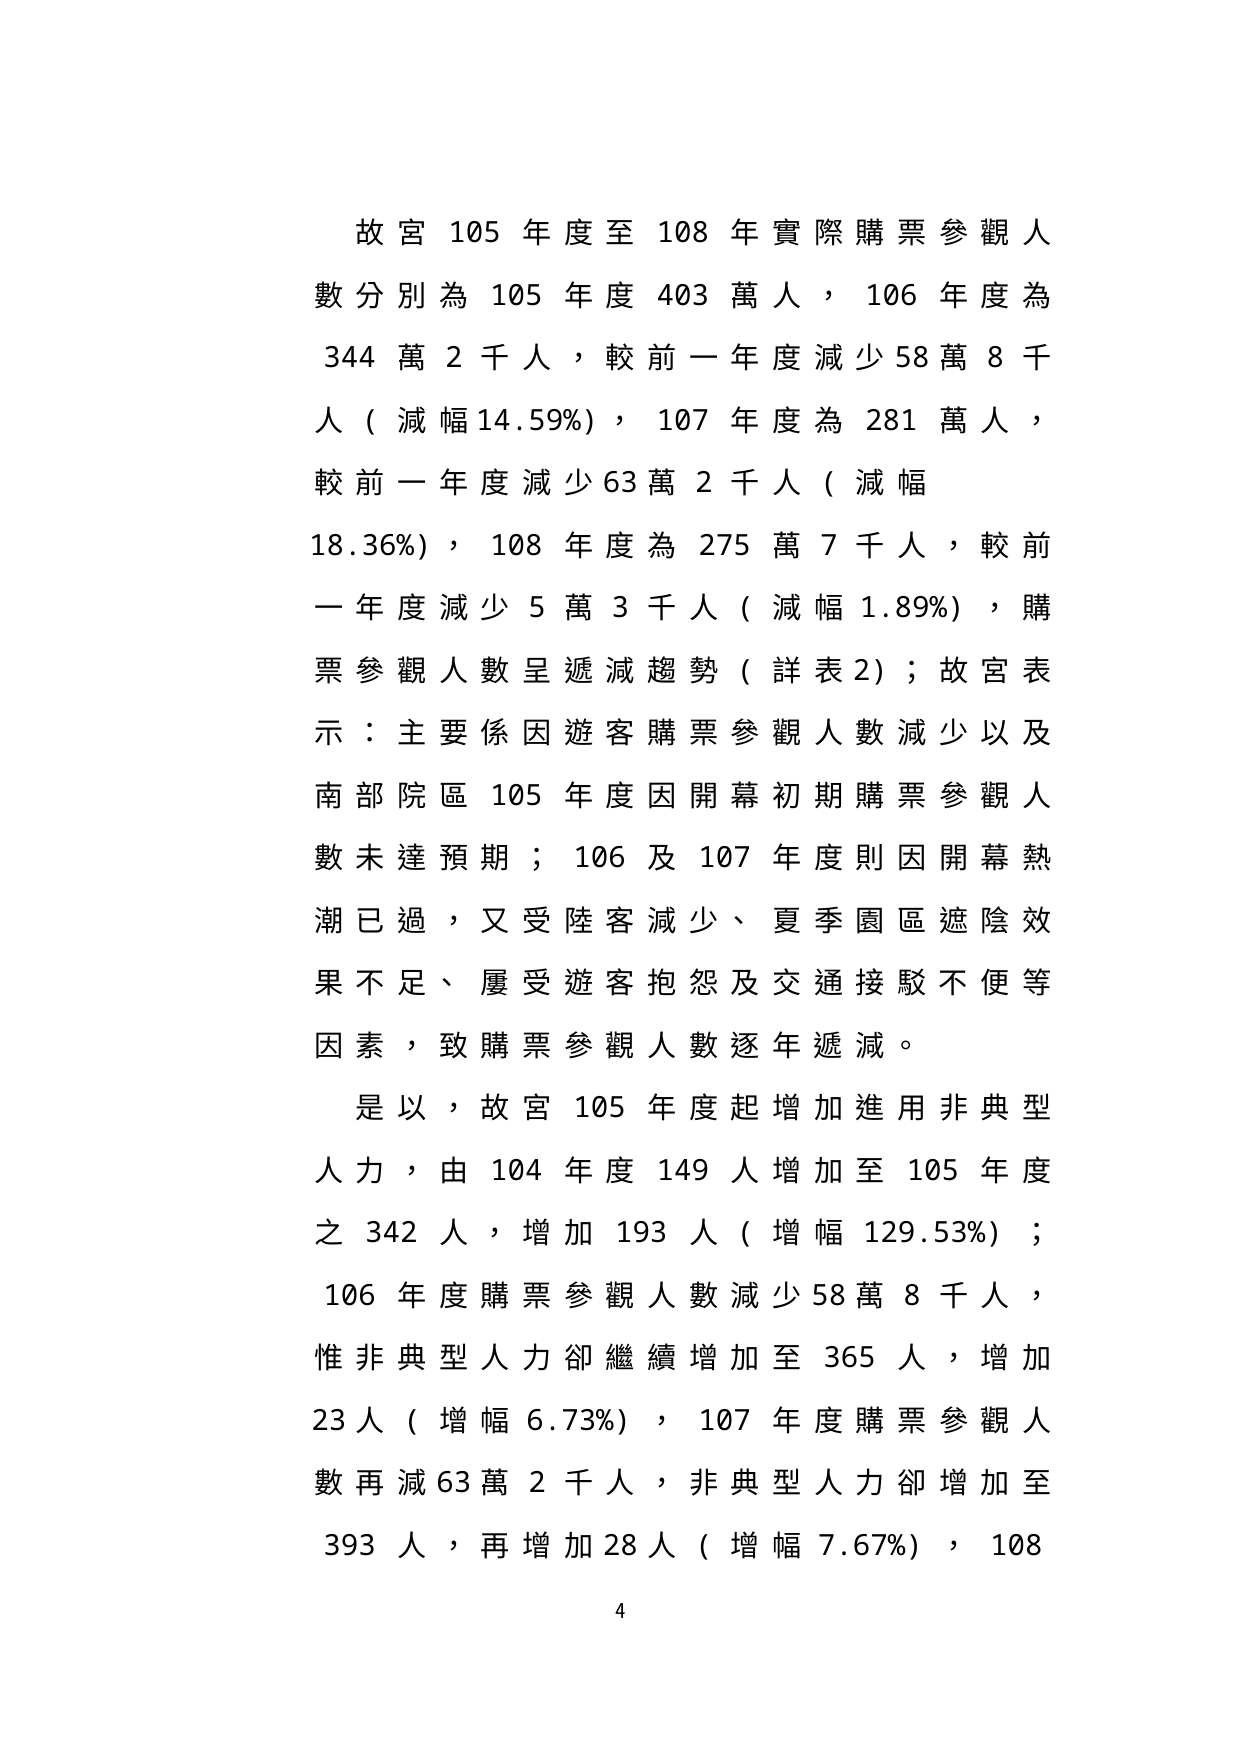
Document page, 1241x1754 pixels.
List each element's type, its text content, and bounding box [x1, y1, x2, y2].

text 是以，故宮105年度起增加進用非典型人力，由104年度149人增加至105年度之342人，增加193人(增幅129.53%)；106年度購票參觀人數減少58萬8千人，惟非典型人力卻繼續增加至365人，增加23人(增幅6.73%)，107年度購票參觀人數再減63萬2千人，非典型人力卻增加至393人，再增加28人(增幅7.67%)，108年度購票參觀人數略減5萬3千人，非典型人力亦略減為363人，減少30人(減幅7.63%)；爰故宮購票參觀人數自105年度403萬3千人迄108年度減少為275萬7千人，減少127萬3千人(減幅31.59%)，惟非典型人力卻自105年度342人增加為108年度363人，增加21人(增幅6.14%)，相關人力配置與運用之合理性待酌，允宜確實檢討於增加80名預算員額後非典型人力之用人合理性，俾增用人效益。 [271, 1064, 1058, 1564]
text 故宮105年度至108年實際購票參觀人數分別為105年度403萬人，106年度為344萬2千人，較前一年度減少58萬8千人(減幅14.59%)，107年度為281萬人，較前一年度減少63萬2千人(減幅18.36%)，108年度為275萬7千人，較前一年度減少5萬3千人(減幅1.89%)，購票參觀人數呈遞減趨勢(詳表2)；故宮表示：主要係因遊客購票參觀人數減少以及南部院區105年度因開幕初期購票參觀人數未達預期；106及107年度則因開幕熱潮已過，又受陸客減少、夏季園區遮陰效果不足、屢受遊客抱怨及交通接駁不便等因素，致購票參觀人數逐年遞減。 [271, 189, 1058, 1064]
